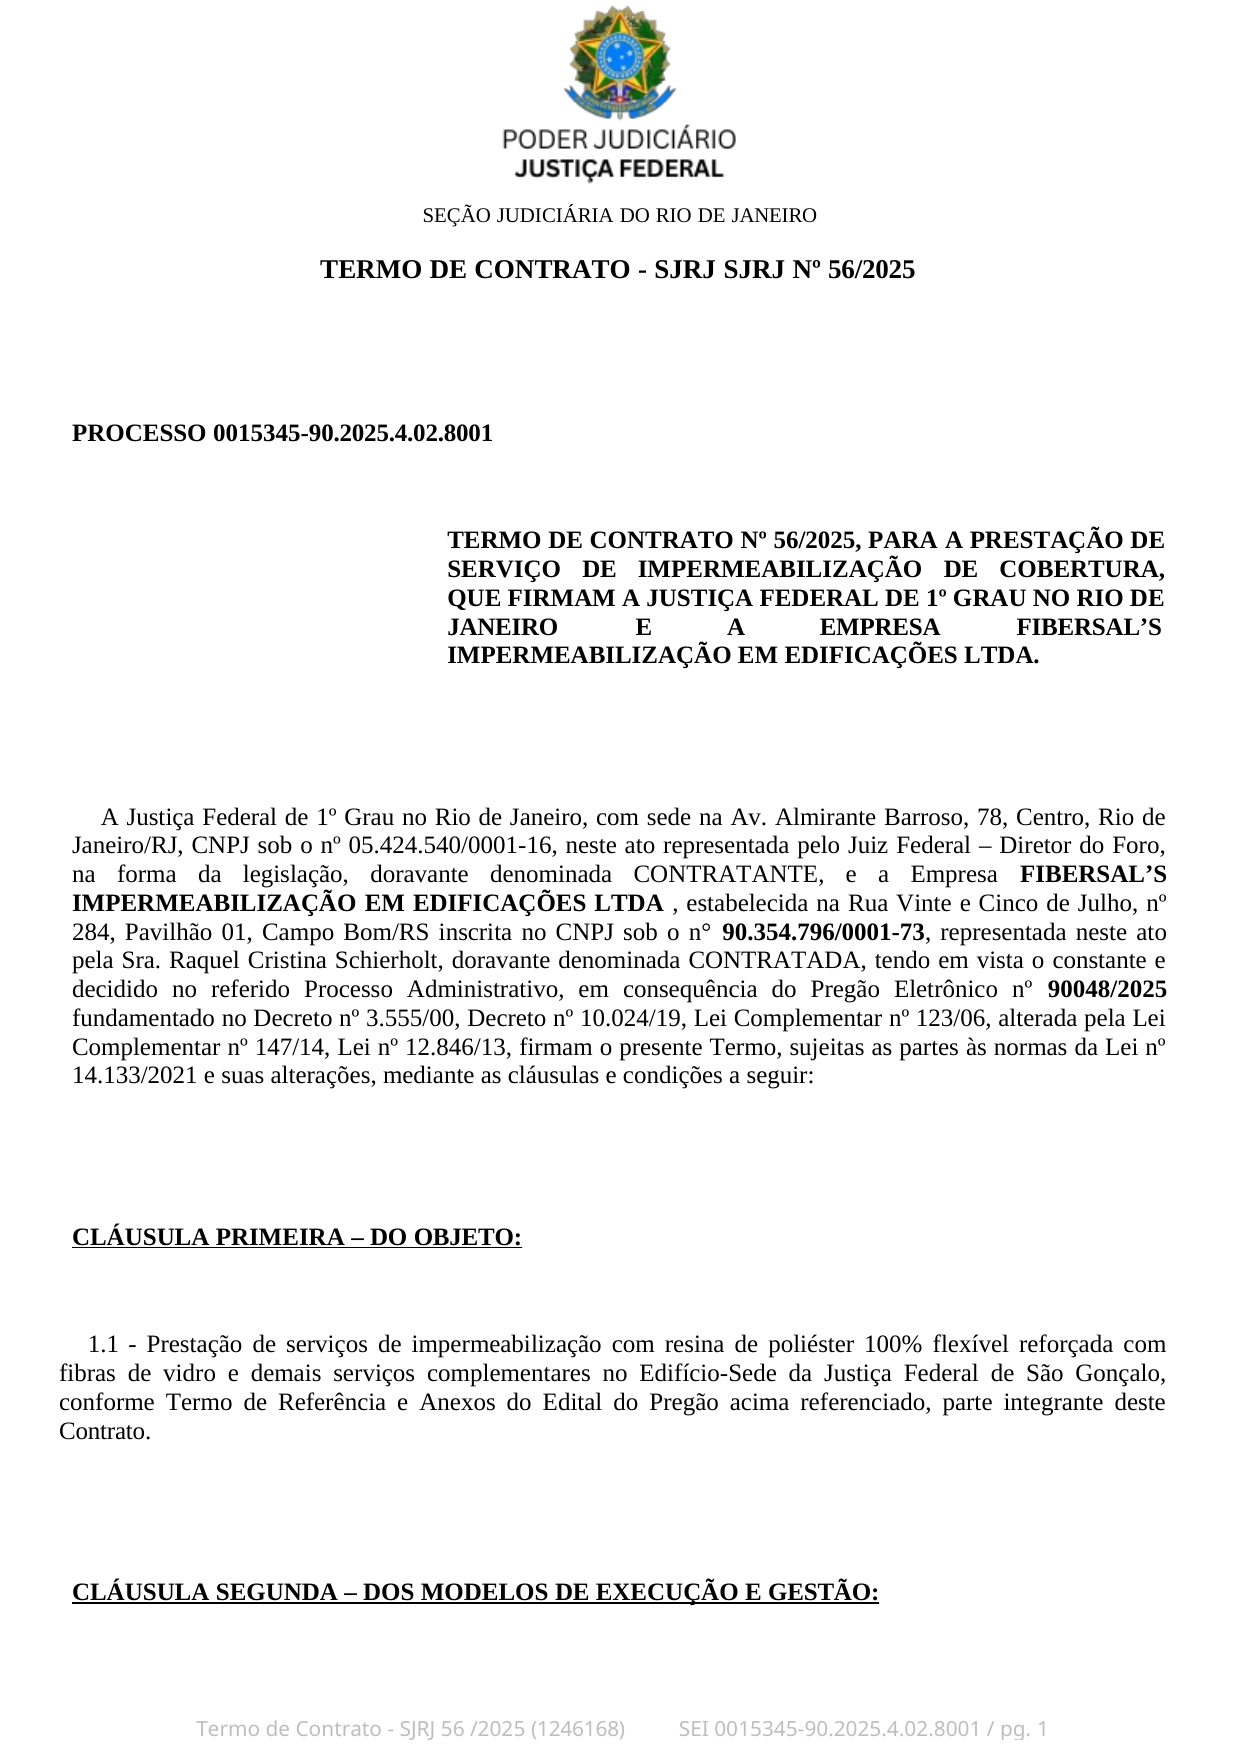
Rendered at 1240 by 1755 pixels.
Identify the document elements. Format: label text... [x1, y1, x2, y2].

text TERMO DE CONTRATO - SJRJ SJRJ Nº 56/2025 [59, 253, 1176, 285]
subtitle CLÁUSULA SEGUNDA – DOS MODELOS DE EXECUÇÃO E GESTÃO: [72, 1577, 1181, 1606]
text PROCESSO 0015345-90.2025.4.02.8001 [72, 418, 1181, 447]
subtitle CLÁUSULA PRIMEIRA – DO OBJETO: [72, 1222, 1181, 1251]
list - Prestação de serviços de impermeabilização com resina de poliéster 100% flexível reforçada com fibras de vidro e demais serviços complementares no Edifício-Sede da Justiça Federal de São Gonçalo, conforme Termo de Referência e Anexos do Edital do Pregão acima referenciado, parte integrante deste Contrato. [59, 1329, 1168, 1444]
text SEÇÃO JUDICIÁRIA DO RIO DE JANEIRO [63, 203, 1176, 227]
text A Justiça Federal de 1º Grau no Rio de Janeiro, com sede na Av. Almirante Barroso, 78, Centro, Rio de Janeiro/RJ, CNPJ sob o nº 05.424.540/0001-16, neste ato representada pelo Juiz Federal – Diretor do Foro, na forma da legislação, doravante denominada CONTRATANTE, e a Empresa FIBERSAL’S IMPERMEABILIZAÇÃO EM EDIFICAÇÕES LTDA , estabelecida na Rua Vinte e Cinco de Julho, nº 284, Pavilhão 01, Campo Bom/RS inscrita no CNPJ sob o n° 90.354.796/0001-73, representada neste ato pela Sra. Raquel Cristina Schierholt, doravante denominada CONTRATADA, tendo em vista o constante e decidido no referido Processo Administrativo, em consequência do Pregão Eletrônico nº 90048/2025 fundamentado no Decreto nº 3.555/00, Decreto nº 10.024/19, Lei Complementar nº 123/06, alterada pela Lei Complementar nº 147/14, Lei nº 12.846/13, firmam o presente Termo, sujeitas as partes às normas da Lei nº 14.133/2021 e suas alterações, mediante as cláusulas e condições a seguir: [72, 802, 1167, 1089]
text TERMO DE CONTRATO Nº 56/2025, PARA A PRESTAÇÃO DE SERVIÇO DE IMPERMEABILIZAÇÃO DE COBERTURA, QUE FIRMAM A JUSTIÇA FEDERAL DE 1º GRAU NO RIO DE JANEIRO E A EMPRESA FIBERSAL’S IMPERMEABILIZAÇÃO EM EDIFICAÇÕES LTDA. [447, 526, 1165, 669]
